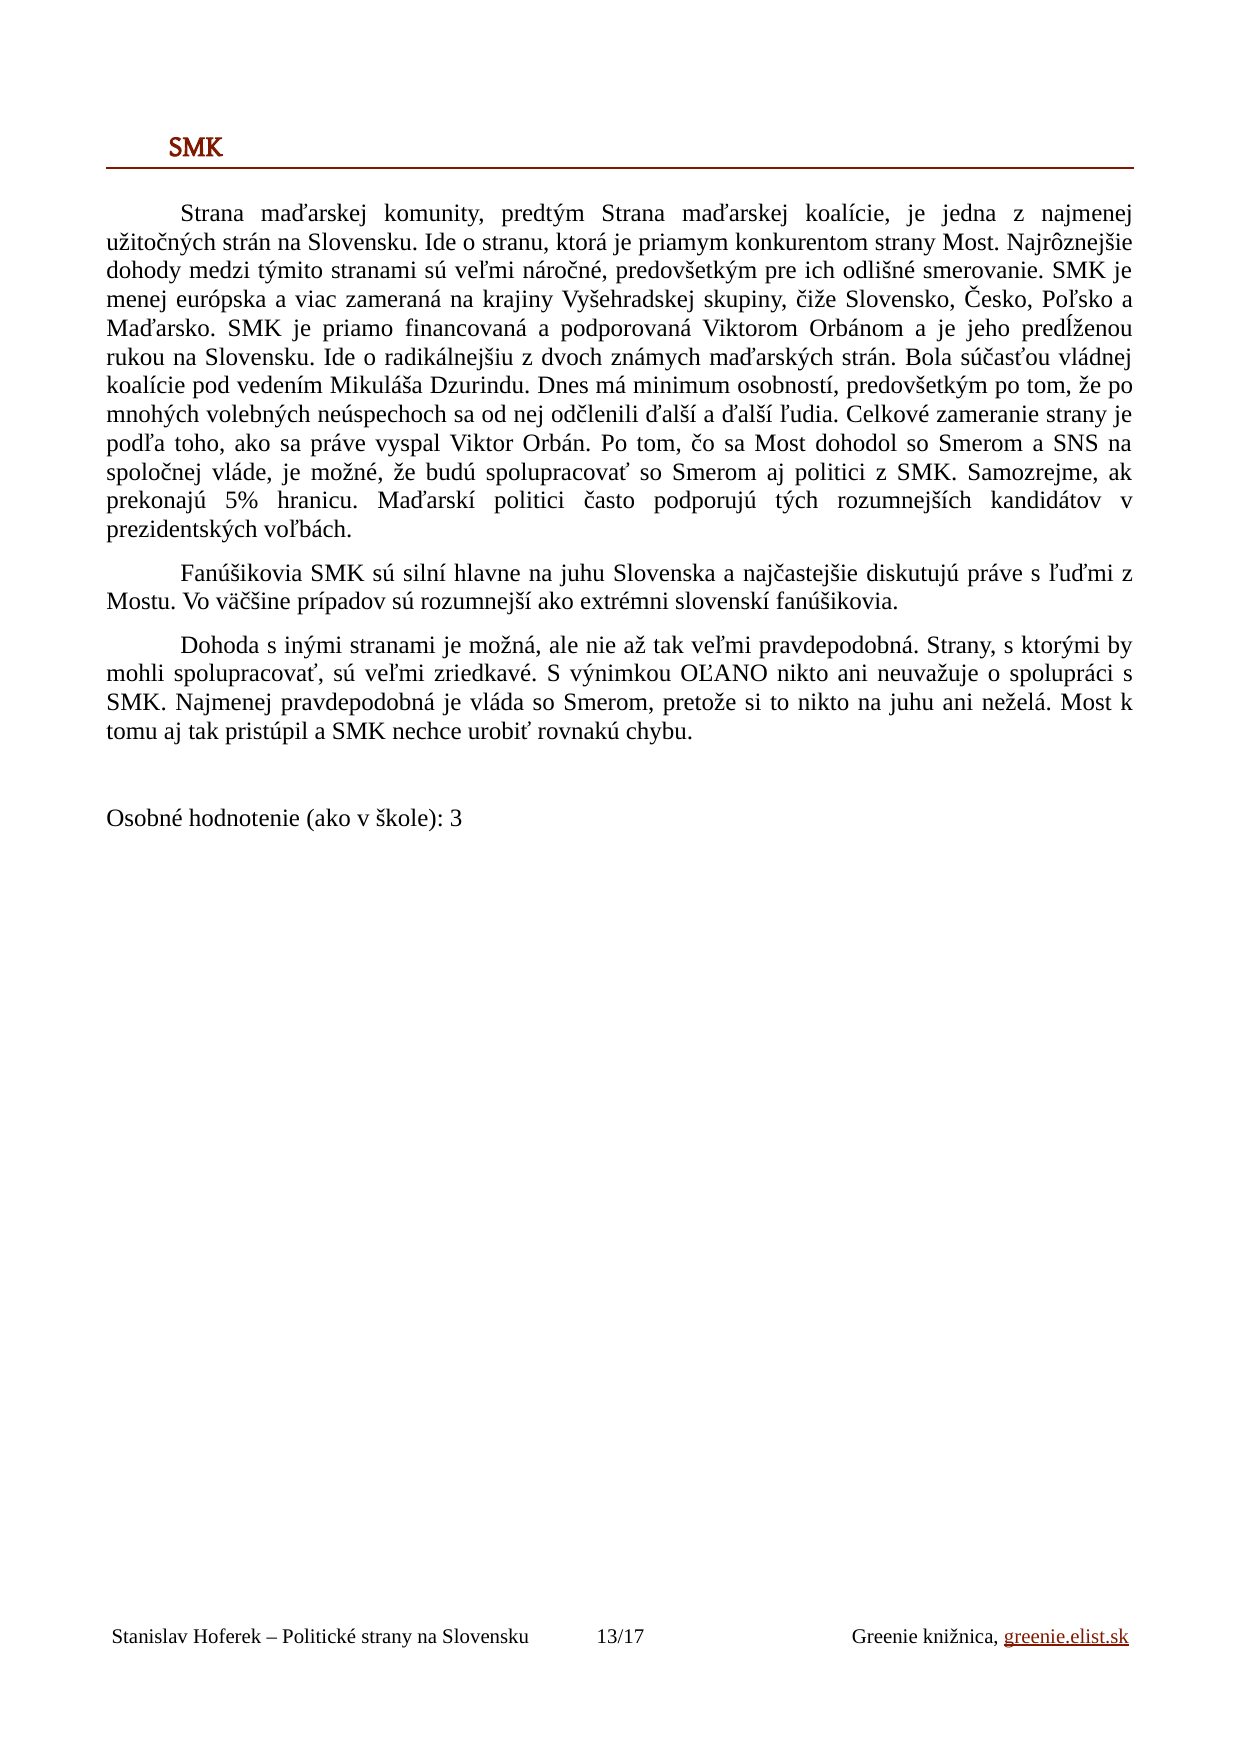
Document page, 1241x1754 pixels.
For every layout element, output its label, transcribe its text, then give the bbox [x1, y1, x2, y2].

text Fanúšikovia SMK sú silní hlavne na juhu Slovenska a najčastejšie diskutujú práve s ľuďmi z Mostu. Vo väčšine prípadov sú rozumnejší ako extrémni slovenskí fanúšikovia. [106, 558, 1134, 615]
text Strana maďarskej komunity, predtým Strana maďarskej koalície, je jedna z najmenej užitočných strán na Slovensku. Ide o stranu, ktorá je priamym konkurentom strany Most. Najrôznejšie dohody medzi týmito stranami sú veľmi náročné, predovšetkým pre ich odlišné smerovanie. SMK je menej európska a viac zameraná na krajiny Vyšehradskej skupiny, čiže Slovensko, Česko, Poľsko a Maďarsko. SMK je priamo financovaná a podporovaná Viktorom Orbánom a je jeho predĺženou rukou na Slovensku. Ide o radikálnejšiu z dvoch známych maďarských strán. Bola súčasťou vládnej koalície pod vedením Mikuláša Dzurindu. Dnes má minimum osobností, predovšetkým po tom, že po mnohých volebných neúspechoch sa od nej odčlenili ďalší a ďalší ľudia. Celkové zameranie strany je podľa toho, ako sa práve vyspal Viktor Orbán. Po tom, čo sa Most dohodol so Smerom a SNS na spoločnej vláde, je možné, že budú spolupracovať so Smerom aj politici z SMK. Samozrejme, ak prekonajú 5% hranicu. Maďarskí politici často podporujú tých rozumnejších kandidátov v prezidentských voľbách. [106, 198, 1134, 543]
text Osobné hodnotenie (ako v škole): 3 [106, 803, 1134, 831]
text Dohoda s inými stranami je možná, ale nie až tak veľmi pravdepodobná. Strany, s ktorými by mohli spolupracovať, sú veľmi zriedkavé. S výnimkou OĽANO nikto ani neuvažuje o spolupráci s SMK. Najmenej pravdepodobná je vláda so Smerom, pretože si to nikto na juhu ani neželá. Most k tomu aj tak pristúpil a SMK nechce urobiť rovnakú chybu. [106, 630, 1134, 745]
subtitle SMK [106, 127, 1134, 167]
